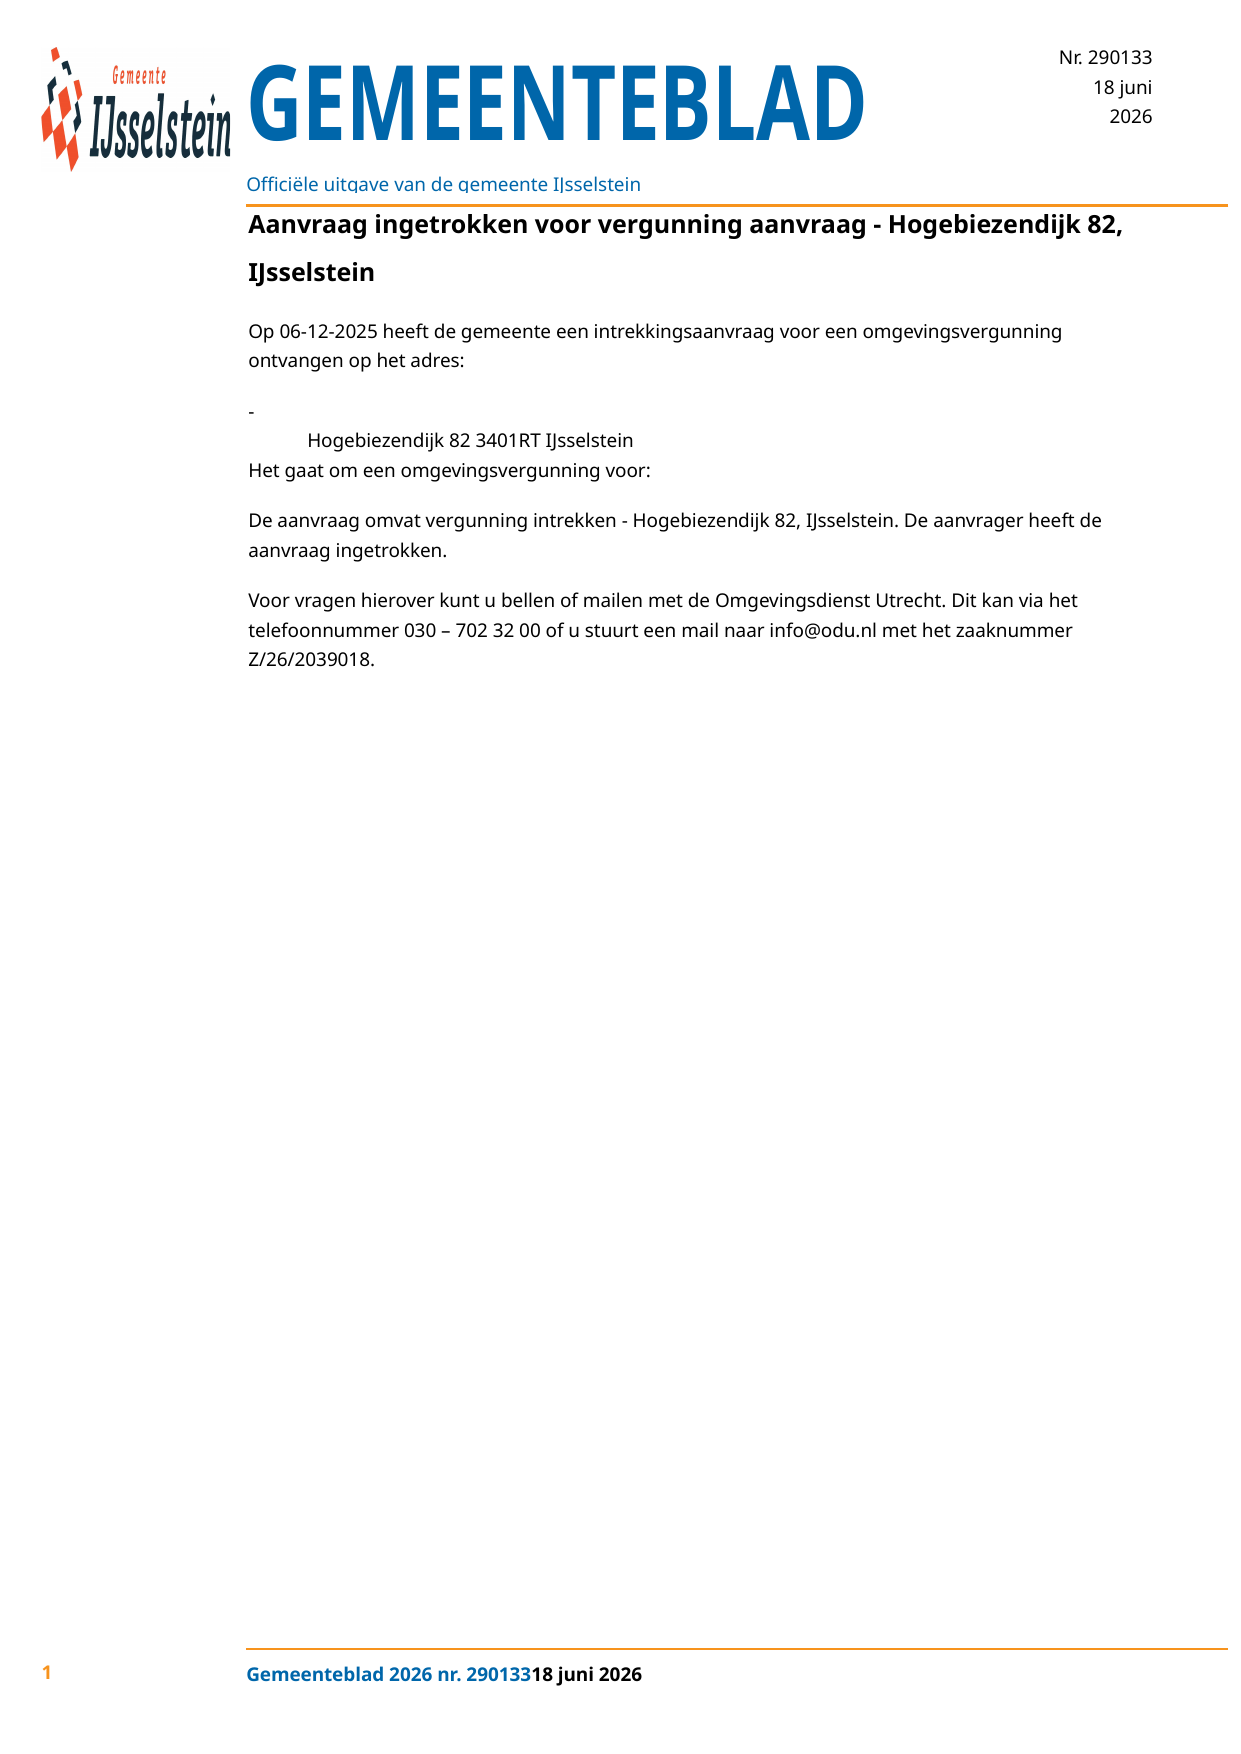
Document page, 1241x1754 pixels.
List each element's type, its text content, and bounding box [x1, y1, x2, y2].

text Het gaat om een omgevingsvergunning voor: [248, 457, 1152, 483]
text Voor vragen hierover kunt u bellen of mailen met de Omgevingsdienst Utrecht. Dit kan via het telefoonnummer 030 – 702 32 00 of u stuurt een mail naar info@odu.nl met het zaaknummer Z/26/2039018. [248, 587, 1152, 672]
text De aanvraag omvat vergunning intrekken - Hogebiezendijk 82, IJsselstein. De aanvrager heeft de aanvraag ingetrokken. [248, 507, 1152, 563]
text Op 06-12-2025 heeft de gemeente een intrekkingsaanvraag voor een omgevingsvergunning ontvangen op het adres: [248, 318, 1152, 373]
picture [41, 47, 231, 172]
text Aanvraag ingetrokken voor vergunning aanvraag - Hogebiezendijk 82, IJsselstein [248, 207, 1152, 288]
list Hogebiezendijk 82 3401RT IJsselstein [248, 427, 1152, 453]
